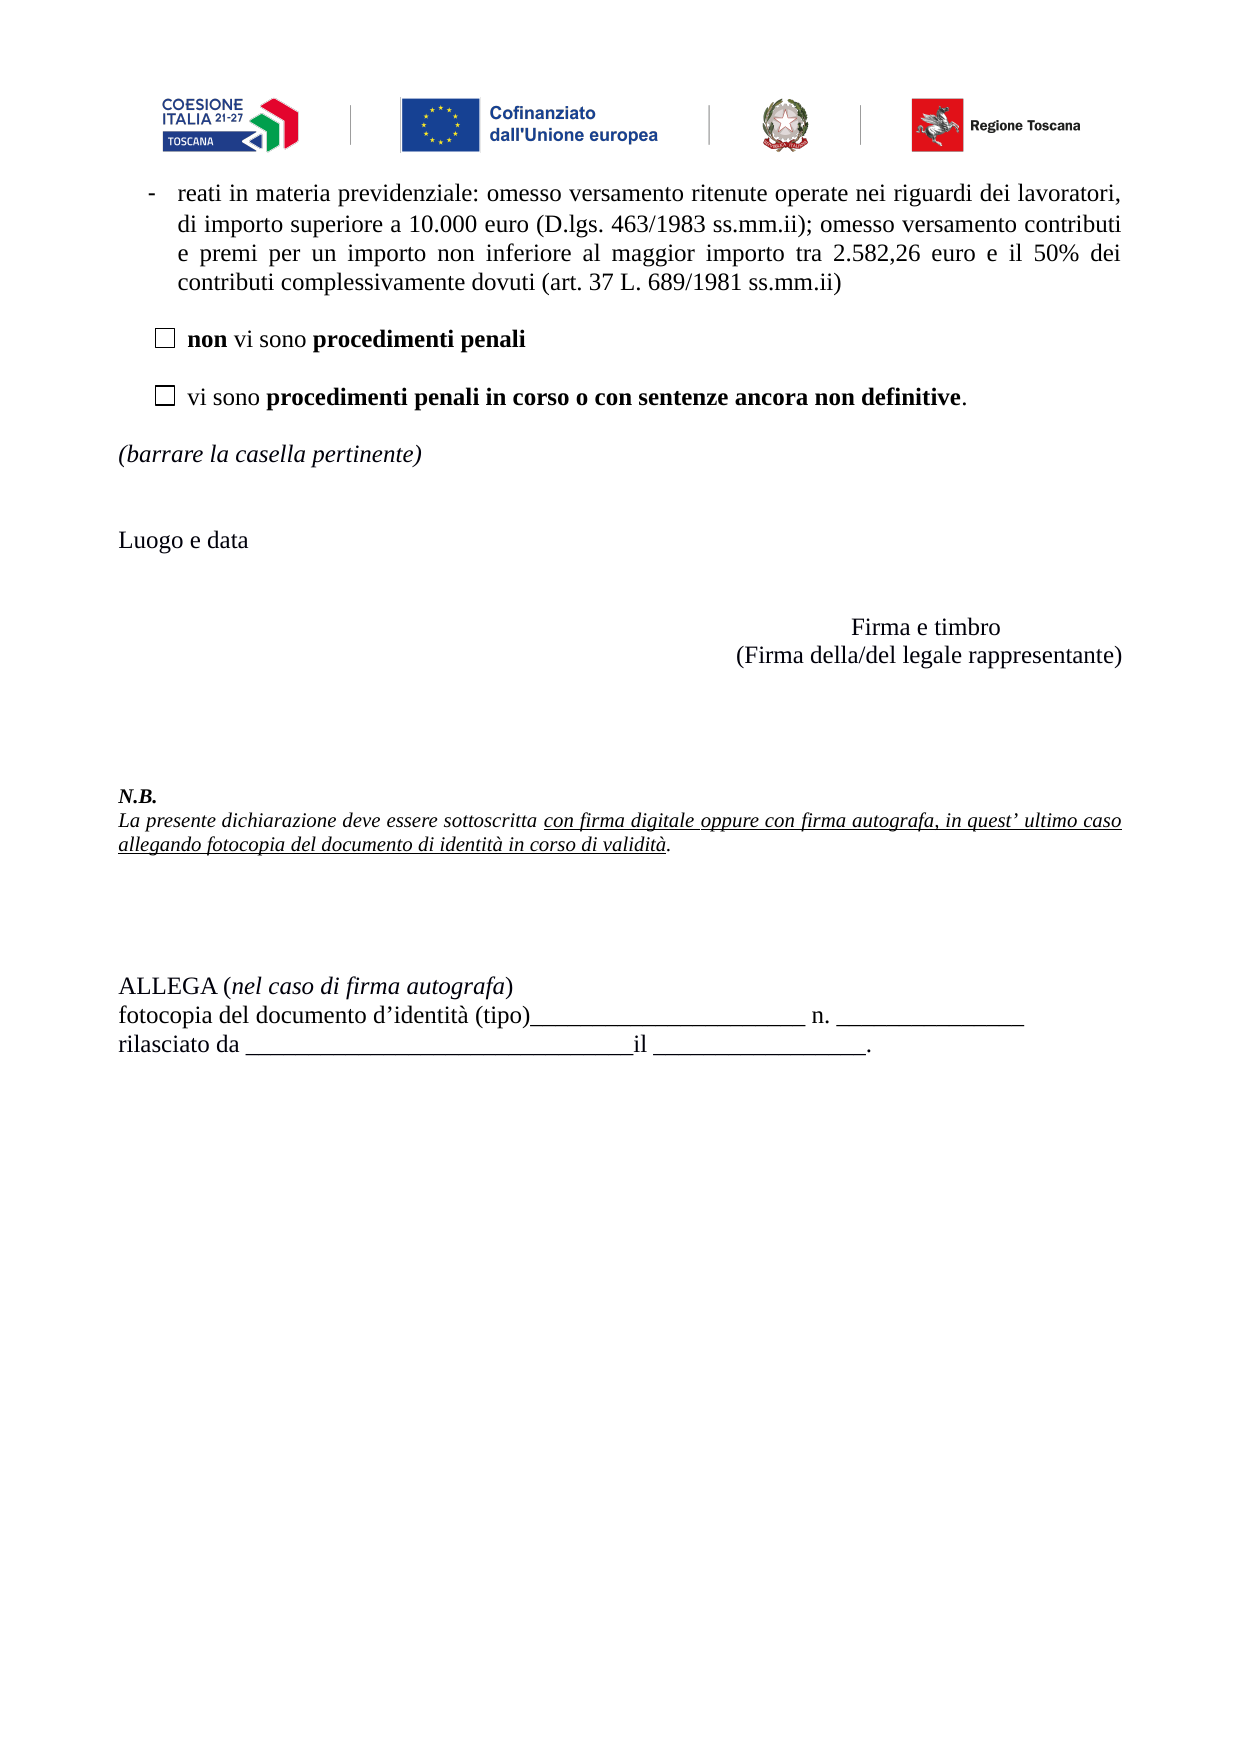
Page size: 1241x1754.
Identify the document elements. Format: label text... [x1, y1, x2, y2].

text (Firma della/del legale rappresentante) [118, 640, 1122, 669]
text Luogo e data [118, 525, 1122, 554]
text non vi sono procedimenti penali [156, 324, 1122, 353]
text fotocopia del documento d’identità (tipo)______________________ n. _______________ [118, 1000, 1122, 1029]
text ALLEGA (nel caso di firma autografa) [118, 971, 1122, 1000]
text rilasciato da _______________________________il _________________. [118, 1029, 1122, 1057]
text Firma e timbro [118, 612, 1122, 640]
text (barrare la casella pertinente) [118, 439, 1122, 468]
list reati in materia previdenziale: omesso versamento ritenute operate nei riguardi dei lavoratori, di importo superiore a 10.000 euro (D.lgs. 463/1983 ss.mm.ii); omesso versamento contributi e premi per un importo non inferiore al maggior importo tra 2.582,26 euro e il 50% dei contributi complessivamente dovuti (art. 37 L. 689/1981 ss.mm.ii) [148, 175, 1122, 295]
text N.B. La presente dichiarazione deve essere sottoscritta con firma digitale oppure con firma autografa, in quest’ ultimo caso allegando fotocopia del documento di identità in corso di validità. [118, 784, 1122, 856]
text vi sono procedimenti penali in corso o con sentenze ancora non definitive. [156, 382, 1122, 410]
